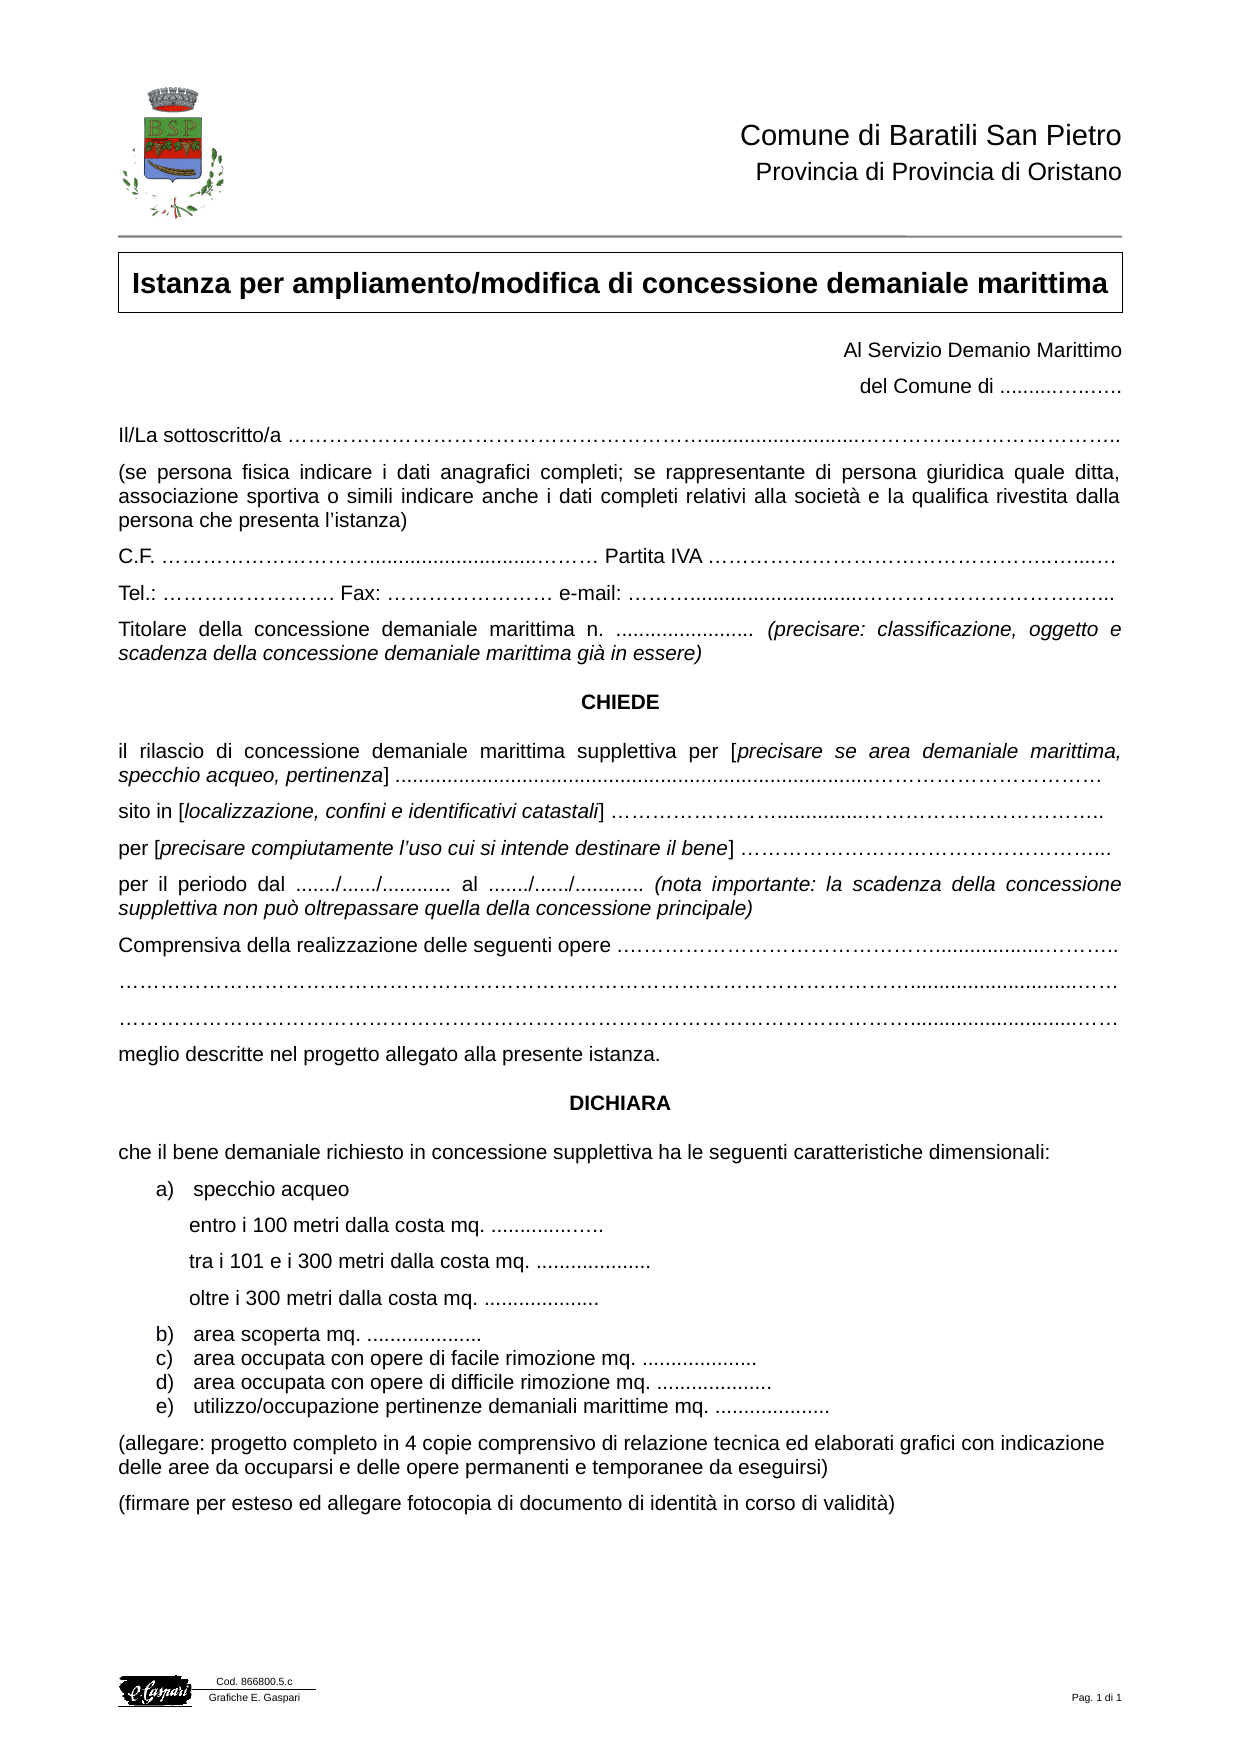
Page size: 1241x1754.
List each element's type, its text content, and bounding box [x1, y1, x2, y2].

text per il periodo dal ......./....../............ al ......./....../............ (nota importante: la scadenza della concessione supplettiva non può oltrepassare quella della concessione principale) [118, 872, 1122, 920]
text Titolare della concessione demaniale marittima n. ........................ (precisare: classificazione, oggetto e scadenza della concessione demaniale marittima già in essere) [118, 617, 1122, 665]
text (firmare per esteso ed allegare fotocopia di documento di identità in corso di validità) [118, 1491, 1122, 1515]
picture [122, 87, 224, 219]
text per [precisare compiutamente l’uso cui si intende destinare il bene] ……………………………………………... [118, 836, 1122, 860]
text oltre i 300 metri dalla costa mq. .................... [189, 1286, 1122, 1310]
list utilizzo/occupazione pertinenze demaniali marittime mq. .................... [156, 1394, 1122, 1418]
text …………………………………………………………………………………………………….............................…… [118, 969, 1122, 993]
text Tel.: ……………………. Fax: …………………… e-mail: ………..............................………………………….…... [118, 581, 1122, 604]
text C.F. ………………………….............................……… Partita IVA …………………………………………..…....… [118, 544, 1122, 568]
text che il bene demaniale richiesto in concessione supplettiva ha le seguenti caratteristiche dimensionali: [118, 1140, 1122, 1164]
text sito in [localizzazione, confini e identificativi catastali] ……………………...............…………………………….. [118, 799, 1122, 823]
picture [118, 1674, 192, 1706]
text del Comune di ..........…..….. [118, 374, 1122, 398]
text Al Servizio Demanio Marittimo [118, 338, 1122, 362]
text …………………………………………………………………………………………………….............................…… [118, 1006, 1122, 1029]
text meglio descritte nel progetto allegato alla presente istanza. [118, 1042, 1122, 1066]
text (allegare: progetto completo in 4 copie comprensivo di relazione tecnica ed elaborati grafici con indicazione delle aree da occuparsi e delle opere permanenti e temporanee da eseguirsi) [118, 1431, 1122, 1478]
text il rilascio di concessione demaniale marittima supplettiva per [precisare se area demaniale marittima, specchio acqueo, pertinenza] ...................................................................................…………………………… [118, 739, 1122, 787]
list area occupata con opere di difficile rimozione mq. .................... [156, 1370, 1122, 1394]
text (se persona fisica indicare i dati anagrafici completi; se rappresentante di persona giuridica quale ditta, associazione sportiva o simili indicare anche i dati completi relativi alla società e la qualifica rivestita dalla persona che presenta l’istanza) [118, 460, 1122, 532]
text Provincia di Provincia di Oristano [224, 157, 1122, 185]
text CHIEDE [118, 690, 1122, 714]
text DICHIARA [118, 1091, 1122, 1115]
text entro i 100 metri dalla costa mq. ..............….. [189, 1213, 1122, 1237]
text Comune di Baratili San Pietro [224, 118, 1122, 152]
table_header Istanza per ampliamento/modifica di concessione demaniale marittima [119, 253, 1122, 312]
text Comprensiva della realizzazione delle seguenti opere .………………………………………...................……….. [118, 933, 1122, 957]
list area occupata con opere di facile rimozione mq. .................... [156, 1346, 1122, 1370]
list area scoperta mq. .................... [156, 1322, 1122, 1346]
text Il/La sottoscritto/a ……………………………………………………...........................……………………………….. [118, 423, 1122, 447]
text tra i 101 e i 300 metri dalla costa mq. .................... [189, 1249, 1122, 1273]
list specchio acqueo [156, 1176, 1122, 1200]
